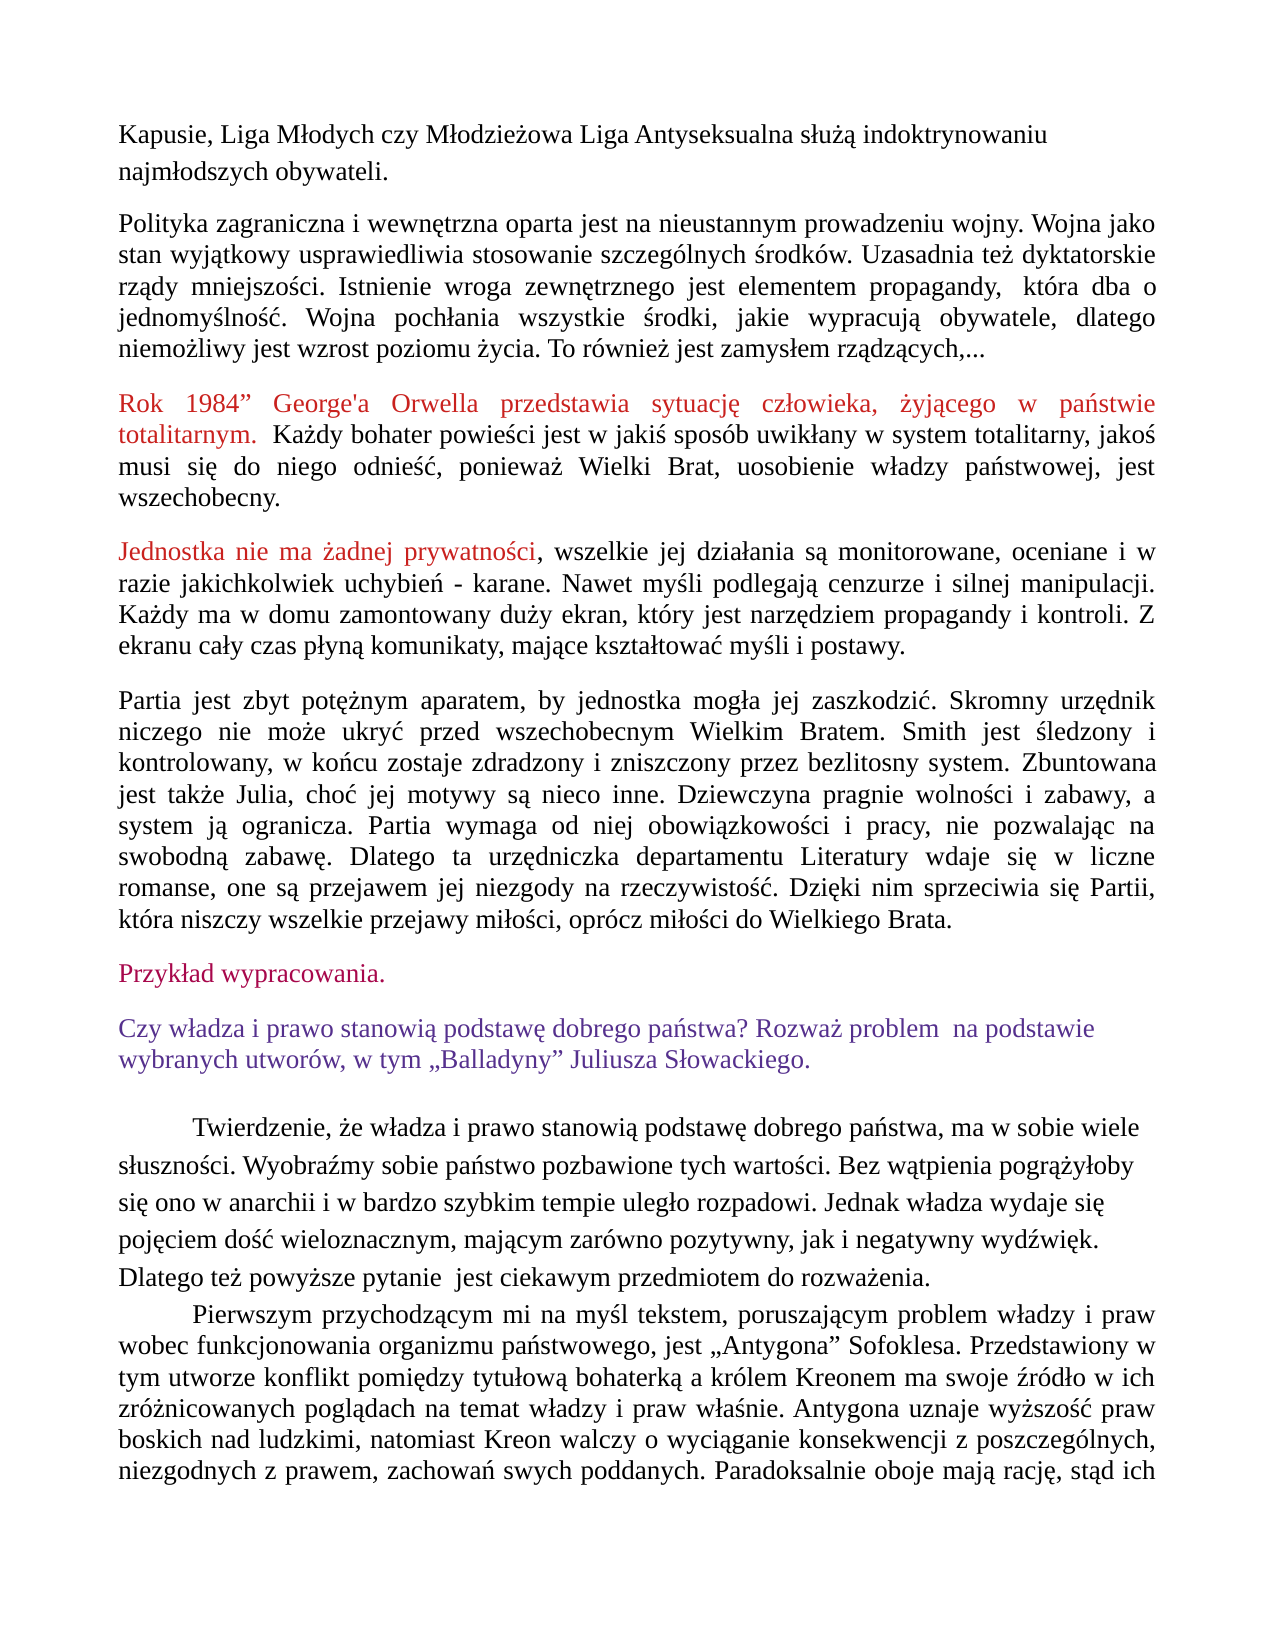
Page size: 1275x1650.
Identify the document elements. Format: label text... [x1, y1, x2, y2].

text Twierdzenie, że władza i prawo stanowią podstawę dobrego państwa, ma w sobie wiele słuszności. Wyobraźmy sobie państwo pozbawione tych wartości. Bez wątpienia pogrążyłoby się ono w anarchii i w bardzo szybkim tempie uległo rozpadowi. Jednak władza wydaje się pojęciem dość wieloznacznym, mającym zarówno pozytywny, jak i negatywny wydźwięk. Dlatego też powyższe pytanie jest ciekawym przedmiotem do rozważenia. [118, 1074, 1157, 1292]
text Partia jest zbyt potężnym aparatem, by jednostka mogła jej zaszkodzić. Skromny urzędnik niczego nie może ukryć przed wszechobecnym Wielkim Bratem. Smith jest śledzony i kontrolowany, w końcu zostaje zdradzony i zniszczony przez bezlitosny system. Zbuntowana jest także Julia, choć jej motywy są nieco inne. Dziewczyna pragnie wolności i zabawy, a system ją ogranicza. Partia wymaga od niej obowiązkowości i pracy, nie pozwalając na swobodną zabawę. Dlatego ta urzędniczka departamentu Literatury wdaje się w liczne romanse, one są przejawem jej niezgody na rzeczywistość. Dzięki nim sprzeciwia się Partii, która niszczy wszelkie przejawy miłości, oprócz miłości do Wielkiego Brata. [118, 684, 1157, 934]
text Pierwszym przychodzącym mi na myśl tekstem, poruszającym problem władzy i praw wobec funkcjonowania organizmu państwowego, jest „Antygona” Sofoklesa. Przedstawiony w tym utworze konflikt pomiędzy tytułową bohaterką a królem Kreonem ma swoje źródło w ich zróżnicowanych poglądach na temat władzy i praw właśnie. Antygona uznaje wyższość praw boskich nad ludzkimi, natomiast Kreon walczy o wyciąganie konsekwencji z poszczególnych, niezgodnych z prawem, zachowań swych poddanych. Paradoksalnie oboje mają rację, stąd ich [118, 1298, 1157, 1486]
text Kapusie, Liga Młodych czy Młodzieżowa Liga Antyseksualna służą indoktrynowaniu najmłodszych obywateli. [118, 118, 1157, 187]
subtitle Czy władza i prawo stanowią podstawę dobrego państwa? Rozważ problem na podstawie wybranych utworów, w tym „Balladyny” Juliusza Słowackiego. [118, 1012, 1157, 1074]
text Przykład wypracowania. [118, 957, 1157, 988]
text Rok 1984” George'a Orwella przedstawia sytuację człowieka, żyjącego w państwie totalitarnym. Każdy bohater powieści jest w jakiś sposób uwikłany w system totalitarny, jakoś musi się do niego odnieść, ponieważ Wielki Brat, uosobienie władzy państwowej, jest wszechobecny. [118, 387, 1157, 512]
text Jednostka nie ma żadnej prywatności, wszelkie jej działania są monitorowane, oceniane i w razie jakichkolwiek uchybień - karane. Nawet myśli podlegają cenzurze i silnej manipulacji. Każdy ma w domu zamontowany duży ekran, który jest narzędziem propagandy i kontroli. Z ekranu cały czas płyną komunikaty, mające kształtować myśli i postawy. [118, 535, 1157, 660]
text Polityka zagraniczna i wewnętrzna oparta jest na nieustannym prowadzeniu wojny. Wojna jako stan wyjątkowy usprawiedliwia stosowanie szczególnych środków. Uzasadnia też dyktatorskie rządy mniejszości. Istnienie wroga zewnętrznego jest elementem propagandy, która dba o jednomyślność. Wojna pochłania wszystkie środki, jakie wypracują obywatele, dlatego niemożliwy jest wzrost poziomu życia. To również jest zamysłem rządzących,... [118, 207, 1157, 363]
